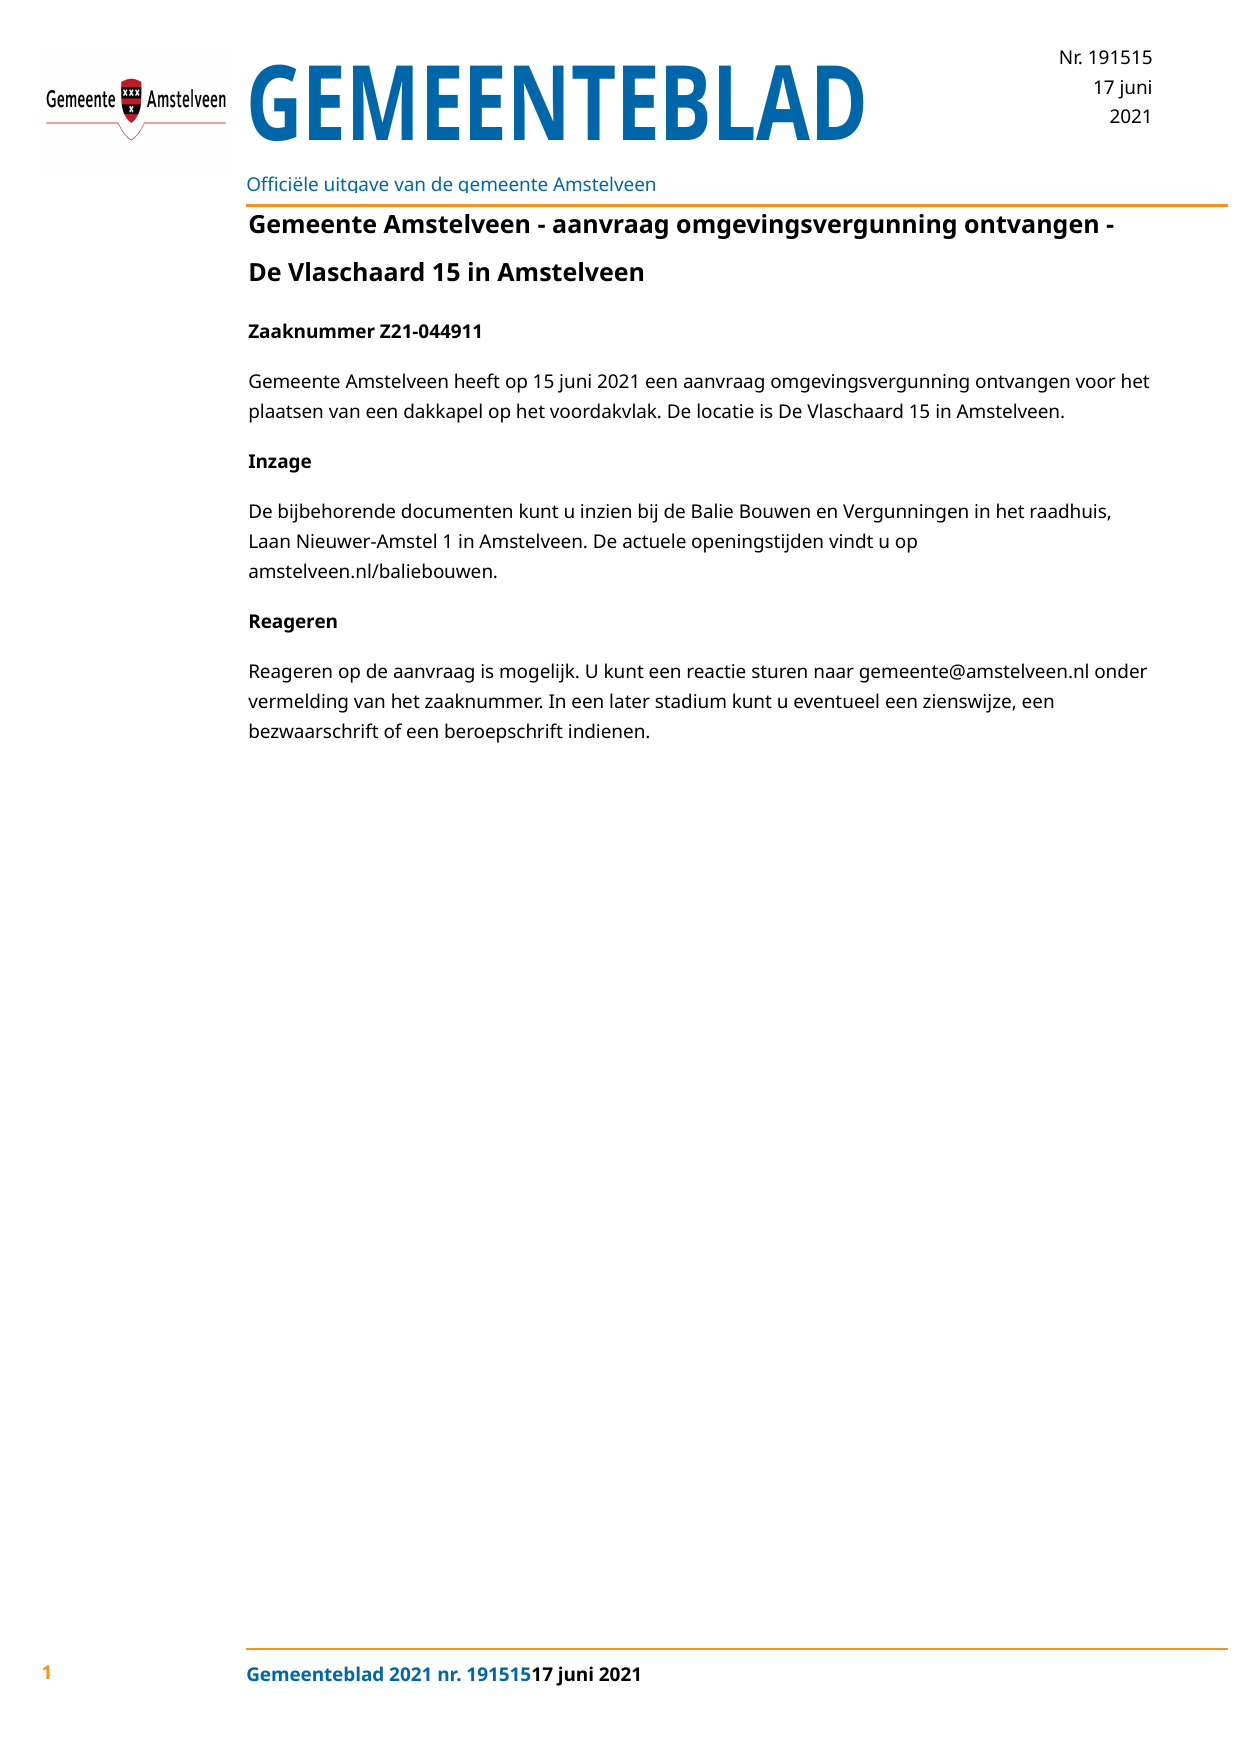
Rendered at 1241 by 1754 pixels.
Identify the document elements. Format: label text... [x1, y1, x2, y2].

text Inzage [248, 448, 1152, 474]
picture [41, 47, 231, 172]
text Gemeente Amstelveen - aanvraag omgevingsvergunning ontvangen - De Vlaschaard 15 in Amstelveen [248, 207, 1152, 288]
text Zaaknummer Z21-044911 [248, 318, 1152, 344]
text Gemeente Amstelveen heeft op 15 juni 2021 een aanvraag omgevingsvergunning ontvangen voor het plaatsen van een dakkapel op het voordakvlak. De locatie is De Vlaschaard 15 in Amstelveen. [248, 368, 1152, 424]
text Reageren op de aanvraag is mogelijk. U kunt een reactie sturen naar gemeente@amstelveen.nl onder vermelding van het zaaknummer. In een later stadium kunt u eventueel een zienswijze, een bezwaarschrift of een beroepschrift indienen. [248, 659, 1152, 744]
text Reageren [248, 608, 1152, 634]
text De bijbehorende documenten kunt u inzien bij de Balie Bouwen en Vergunningen in het raadhuis, Laan Nieuwer-Amstel 1 in Amstelveen. De actuele openingstijden vindt u op amstelveen.nl/baliebouwen. [248, 499, 1152, 584]
